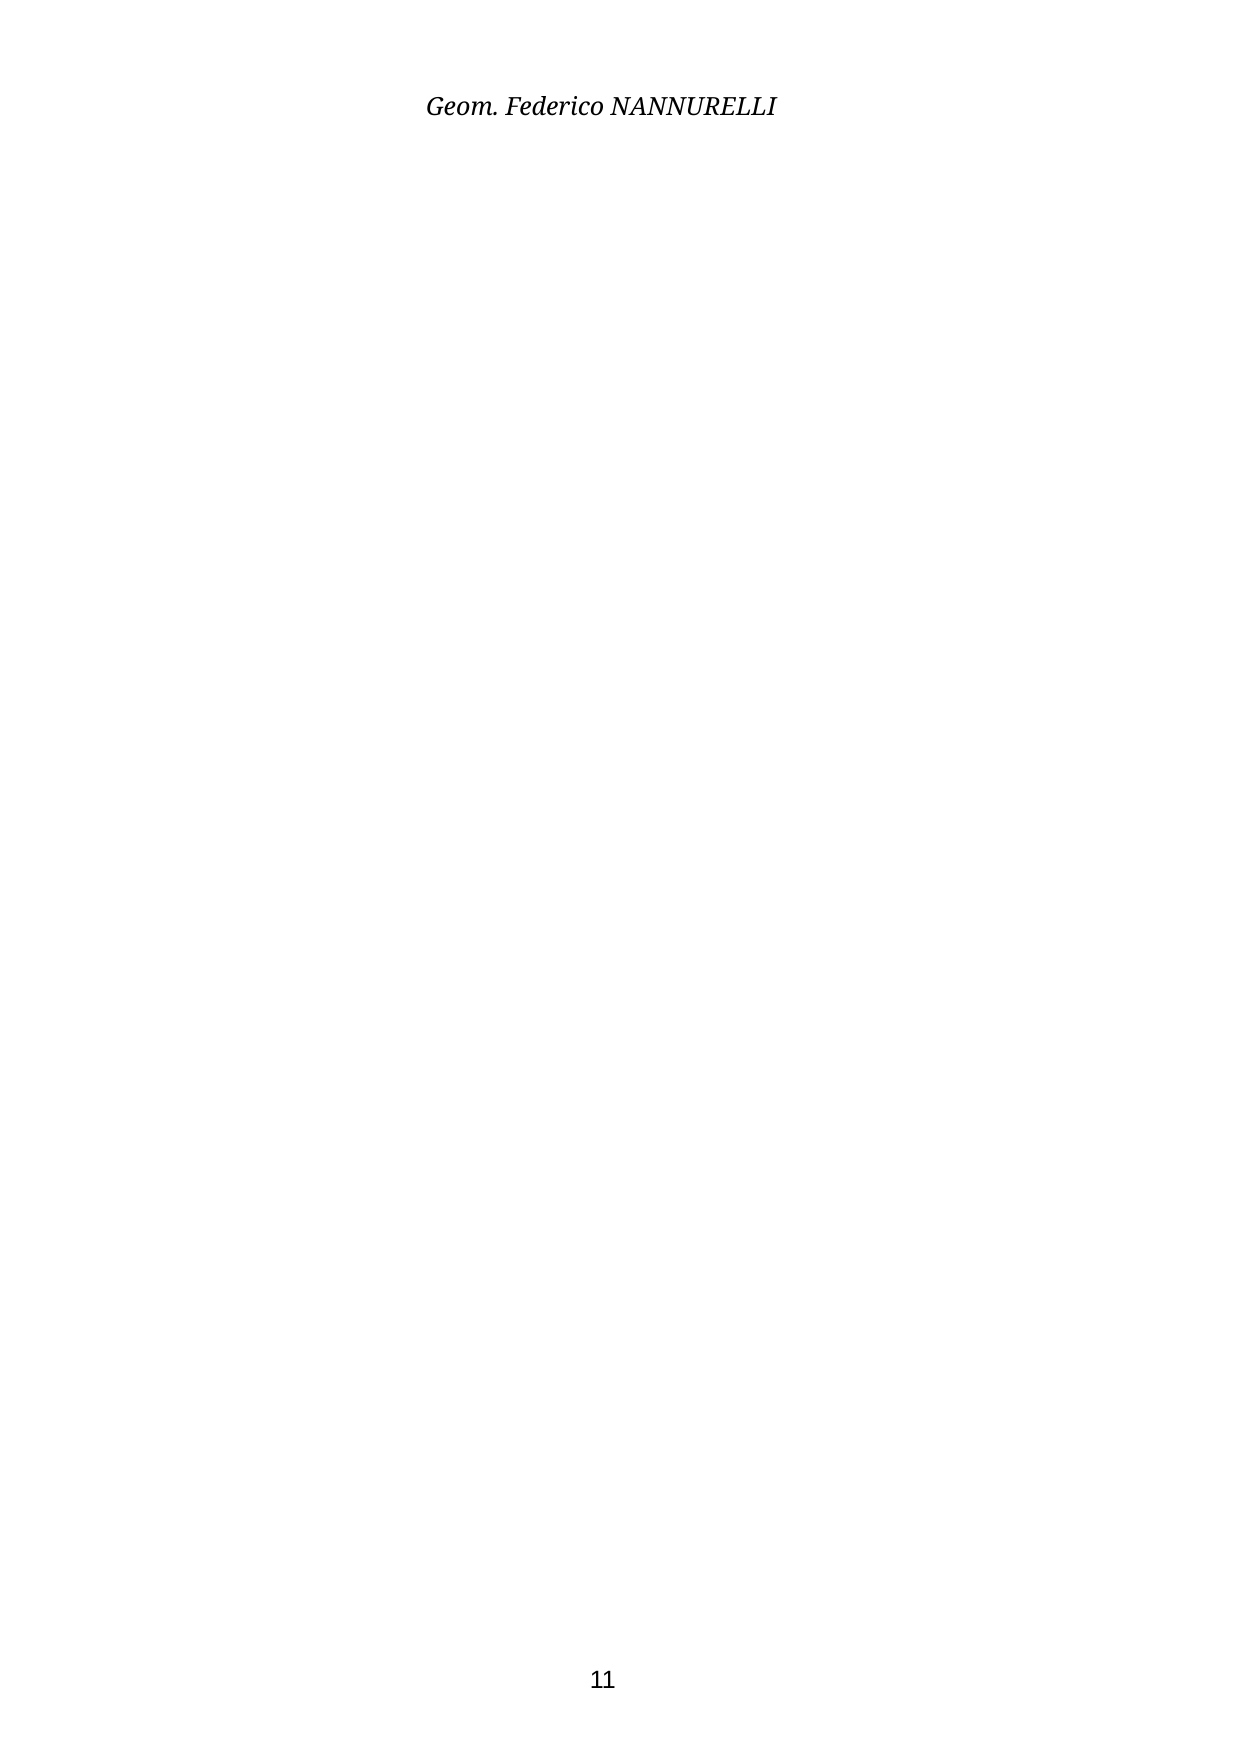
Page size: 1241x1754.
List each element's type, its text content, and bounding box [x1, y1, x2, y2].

text Geom. Federico NANNURELLI [83, 89, 1122, 123]
